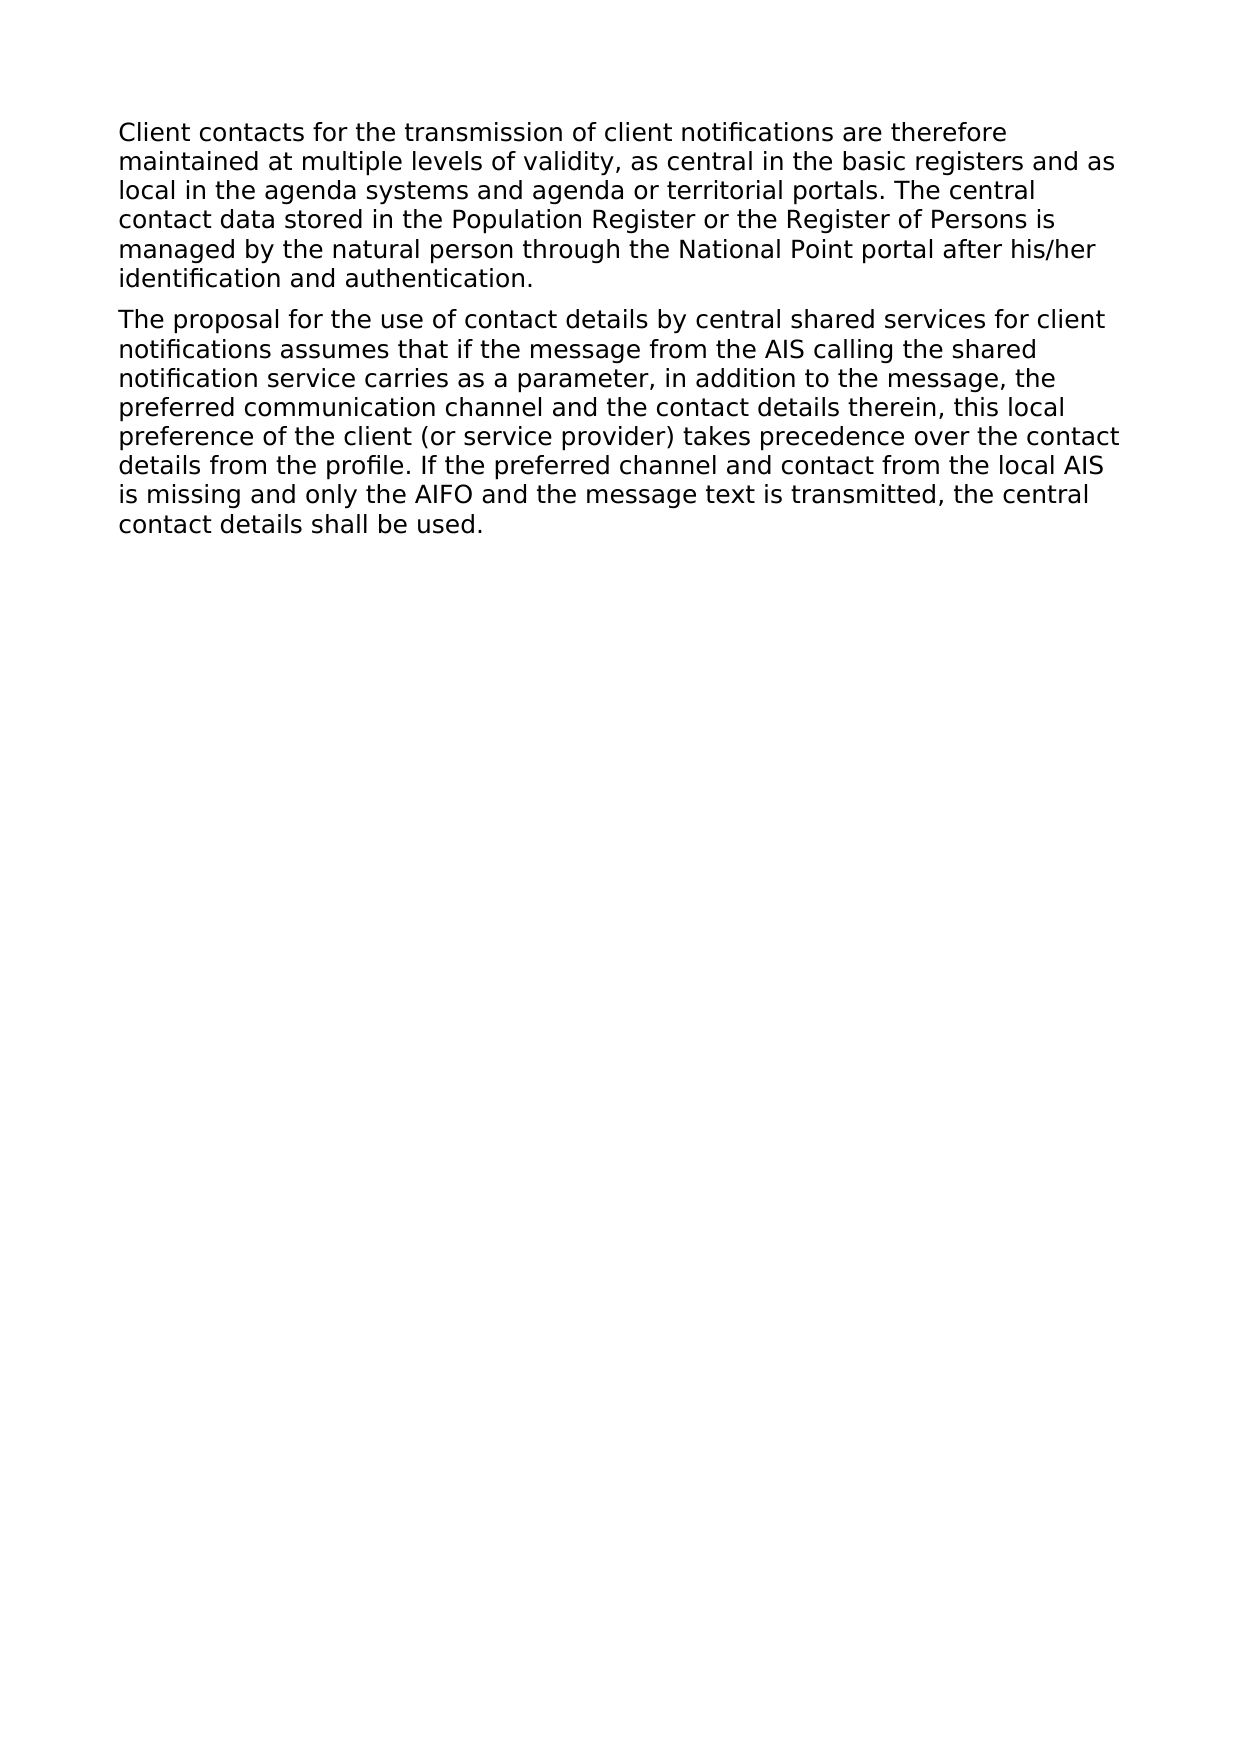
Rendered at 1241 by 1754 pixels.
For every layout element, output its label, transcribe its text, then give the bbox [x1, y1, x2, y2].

text The proposal for the use of contact details by central shared services for client notifications assumes that if the message from the AIS calling the shared notification service carries as a parameter, in addition to the message, the preferred communication channel and the contact details therein, this local preference of the client (or service provider) takes precedence over the contact details from the profile. If the preferred channel and contact from the local AIS is missing and only the AIFO and the message text is transmitted, the central contact details shall be used. [118, 306, 1122, 539]
text Client contacts for the transmission of client notifications are therefore maintained at multiple levels of validity, as central in the basic registers and as local in the agenda systems and agenda or territorial portals. The central contact data stored in the Population Register or the Register of Persons is managed by the natural person through the National Point portal after his/her identification and authentication. [118, 118, 1122, 293]
